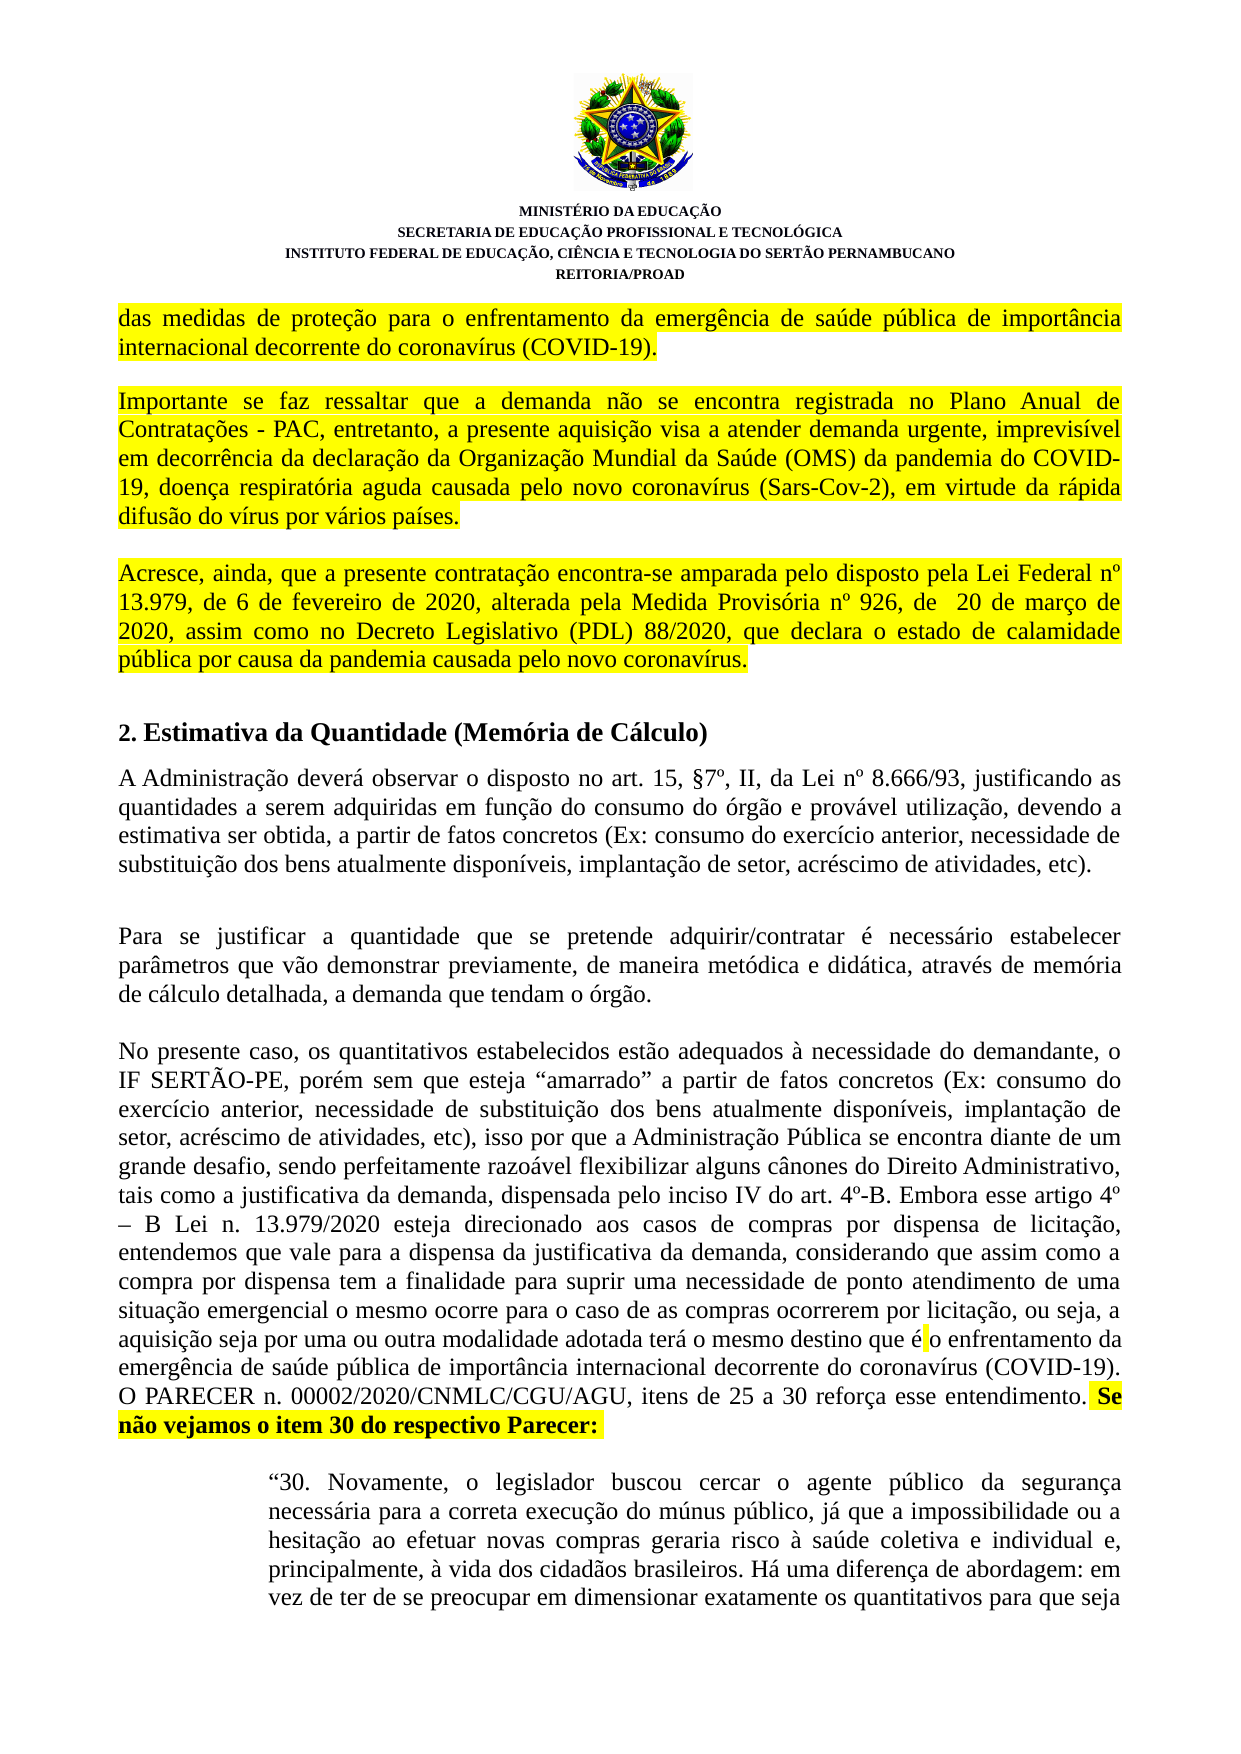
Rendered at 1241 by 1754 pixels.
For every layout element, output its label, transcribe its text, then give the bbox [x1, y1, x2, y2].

text Importante se faz ressaltar que a demanda não se encontra registrada no Plano Anual de Contratações - PAC, entretanto, a presente aquisição visa a atender demanda urgente, imprevisível em decorrência da declaração da Organização Mundial da Saúde (OMS) da pandemia do COVID-19, doença respiratória aguda causada pelo novo coronavírus (Sars-Cov-2), em virtude da rápida difusão do vírus por vários países. [118, 386, 1122, 529]
text Acresce, ainda, que a presente contratação encontra-se amparada pelo disposto pela Lei Federal nº 13.979, de 6 de fevereiro de 2020, alterada pela Medida Provisória nº 926, de 20 de março de 2020, assim como no Decreto Legislativo (PDL) 88/2020, que declara o estado de calamidade pública por causa da pandemia causada pelo novo coronavírus. [118, 558, 1122, 673]
picture [573, 73, 693, 191]
text das medidas de proteção para o enfrentamento da emergência de saúde pública de importância internacional decorrente do coronavírus (COVID-19). [118, 303, 1122, 361]
text A Administração deverá observar o disposto no art. 15, §7º, II, da Lei nº 8.666/93, justificando as quantidades a serem adquiridas em função do consumo do órgão e provável utilização, devendo a estimativa ser obtida, a partir de fatos concretos (Ex: consumo do exercício anterior, necessidade de substituição dos bens atualmente disponíveis, implantação de setor, acréscimo de atividades, etc). [118, 763, 1122, 878]
text Para se justificar a quantidade que se pretende adquirir/contratar é necessário estabelecer parâmetros que vão demonstrar previamente, de maneira metódica e didática, através de memória de cálculo detalhada, a demanda que tendam o órgão. [118, 921, 1122, 1007]
text No presente caso, os quantitativos estabelecidos estão adequados à necessidade do demandante, o IF SERTÃO-PE, porém sem que esteja “amarrado” a partir de fatos concretos (Ex: consumo do exercício anterior, necessidade de substituição dos bens atualmente disponíveis, implantação de setor, acréscimo de atividades, etc), isso por que a Administração Pública se encontra diante de um grande desafio, sendo perfeitamente razoável flexibilizar alguns cânones do Direito Administrativo, tais como a justificativa da demanda, dispensada pelo inciso IV do art. 4º-B. Embora esse artigo 4º – B Lei n. 13.979/2020 esteja direcionado aos casos de compras por dispensa de licitação, entendemos que vale para a dispensa da justificativa da demanda, considerando que assim como a compra por dispensa tem a finalidade para suprir uma necessidade de ponto atendimento de uma situação emergencial o mesmo ocorre para o caso de as compras ocorrerem por licitação, ou seja, a aquisição seja por uma ou outra modalidade adotada terá o mesmo destino que é o enfrentamento da emergência de saúde pública de importância internacional decorrente do coronavírus (COVID-19). O PARECER n. 00002/2020/CNMLC/CGU/AGU, itens de 25 a 30 reforça esse entendimento. Se não vejamos o item 30 do respectivo Parecer: [118, 1036, 1122, 1439]
text “30. Novamente, o legislador buscou cercar o agente público da segurança necessária para a correta execução do múnus público, já que a impossibilidade ou a hesitação ao efetuar novas compras geraria risco à saúde coletiva e individual e, principalmente, à vida dos cidadãos brasileiros. Há uma diferença de abordagem: em vez de ter de se preocupar em dimensionar exatamente os quantitativos para que seja [268, 1467, 1122, 1611]
text 2. Estimativa da Quantidade (Memória de Cálculo) [118, 716, 1122, 747]
